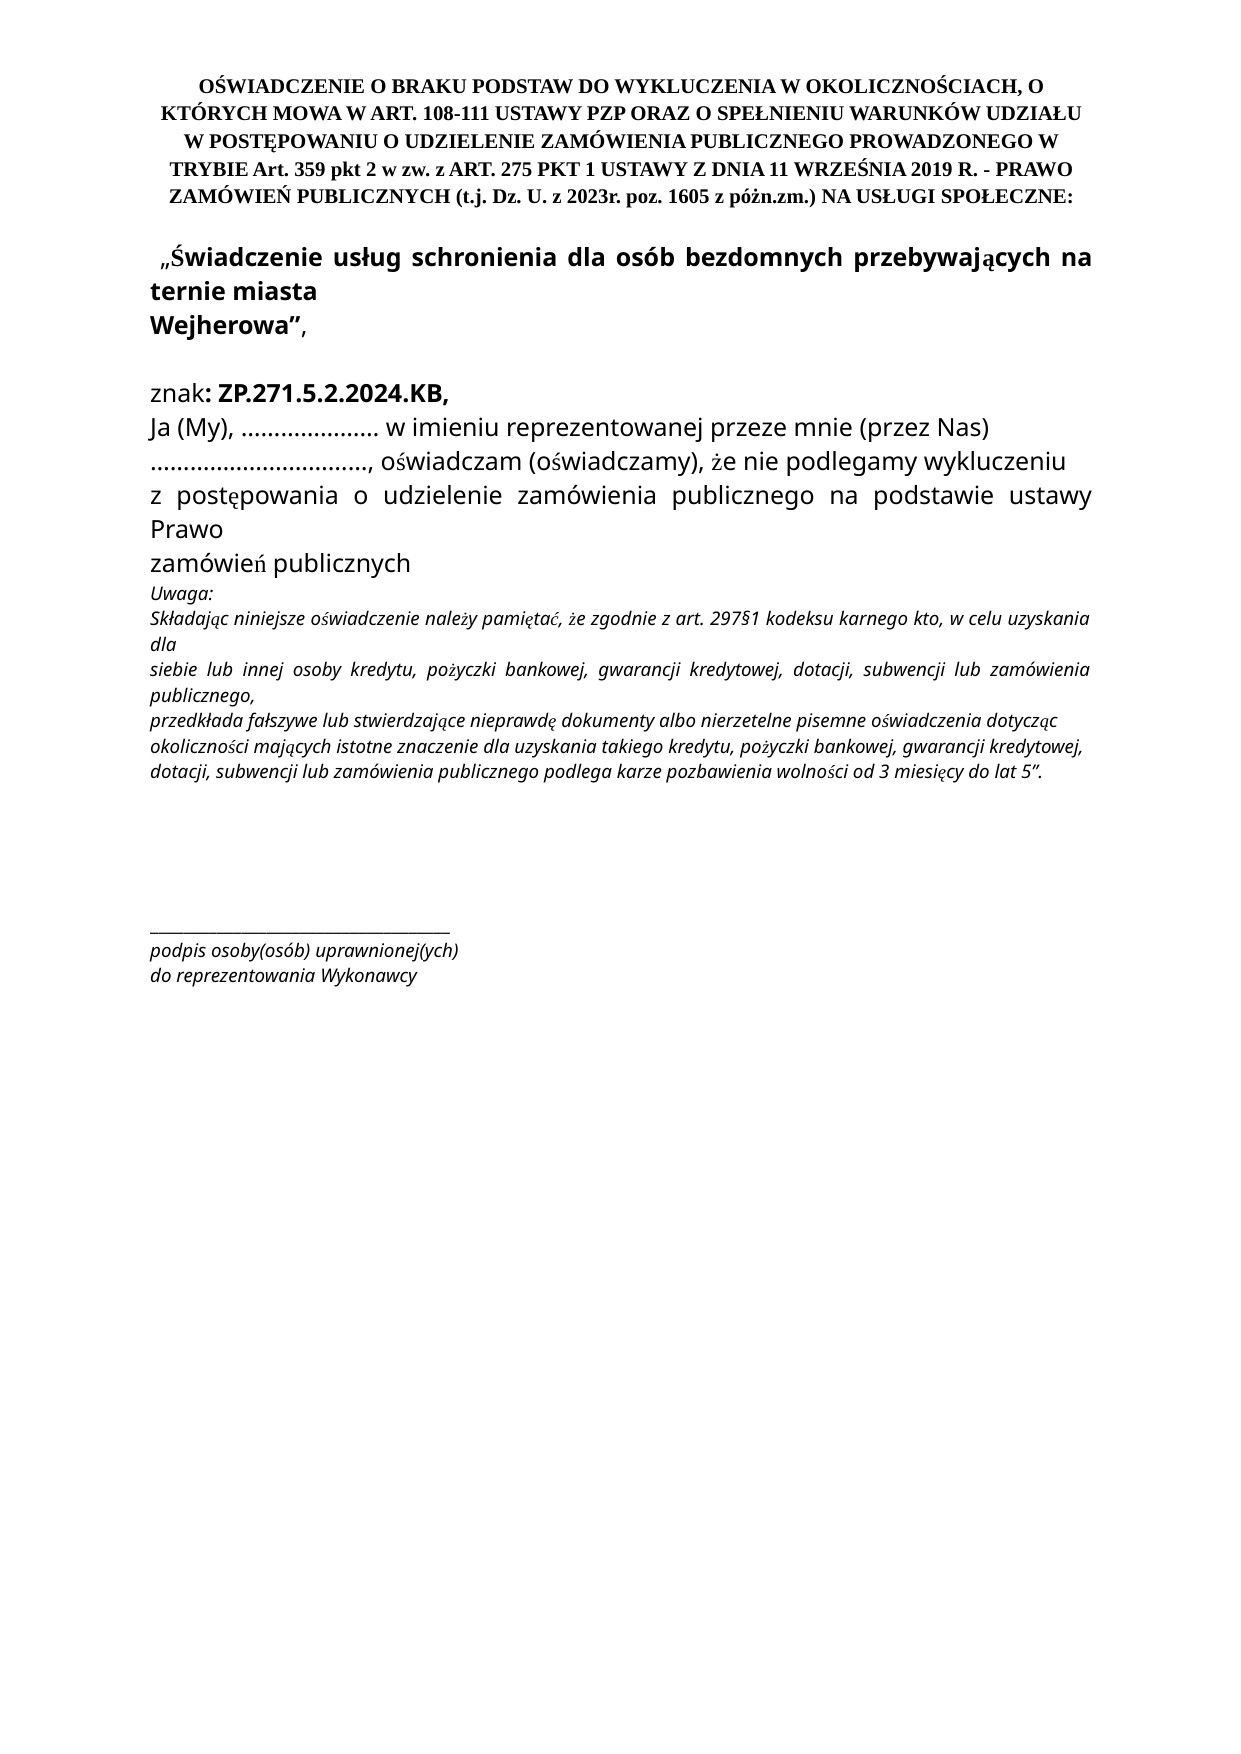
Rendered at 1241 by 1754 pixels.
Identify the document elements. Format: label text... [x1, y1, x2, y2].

text siebie lub innej osoby kredytu, pożyczki bankowej, gwarancji kredytowej, dotacji, subwencji lub zamówienia publicznego, [150, 657, 1092, 708]
text przedkłada fałszywe lub stwierdzające nieprawdę dokumenty albo nierzetelne pisemne oświadczenia dotycząc [150, 708, 1092, 733]
text ____________________________________ [150, 912, 1092, 937]
text do reprezentowania Wykonawcy [150, 963, 1092, 988]
text zamówień publicznych [150, 546, 1092, 580]
text z postępowania o udzielenie zamówienia publicznego na podstawie ustawy Prawo [150, 478, 1092, 546]
text Uwaga: [150, 580, 1092, 606]
text ……………………………, oświadczam (oświadczamy), że nie podlegamy wykluczeniu [150, 444, 1092, 478]
text podpis osoby(osób) uprawnionej(ych) [150, 937, 1092, 963]
text Wejherowa”, [150, 307, 1092, 342]
text OŚWIADCZENIE O BRAKU PODSTAW DO WYKLUCZENIA W OKOLICZNOŚCIACH, O KTÓRYCH MOWA W ART. 108-111 USTAWY PZP ORAZ O SPEŁNIENIU WARUNKÓW UDZIAŁU W POSTĘPOWANIU O UDZIELENIE ZAMÓWIENIA PUBLICZNEGO PROWADZONEGO W TRYBIE Art. 359 pkt 2 w zw. z ART. 275 PKT 1 USTAWY Z DNIA 11 WRZEŚNIA 2019 R. - PRAWO ZAMÓWIEŃ PUBLICZNYCH (t.j. Dz. U. z 2023r. poz. 1605 z póżn.zm.) NA USŁUGI SPOŁECZNE: [150, 74, 1092, 208]
text Ja (My), ………………… w imieniu reprezentowanej przeze mnie (przez Nas) [150, 410, 1092, 444]
text „Świadczenie usług schronienia dla osób bezdomnych przebywających na ternie miasta [150, 239, 1092, 307]
text okoliczności mających istotne znaczenie dla uzyskania takiego kredytu, pożyczki bankowej, gwarancji kredytowej, [150, 733, 1092, 759]
text dotacji, subwencji lub zamówienia publicznego podlega karze pozbawienia wolności od 3 miesięcy do lat 5”. [150, 759, 1092, 784]
text znak: ZP.271.5.2.2024.KB, [150, 376, 1092, 410]
text Składając niniejsze oświadczenie należy pamiętać, że zgodnie z art. 297§1 kodeksu karnego kto, w celu uzyskania dla [150, 606, 1092, 657]
